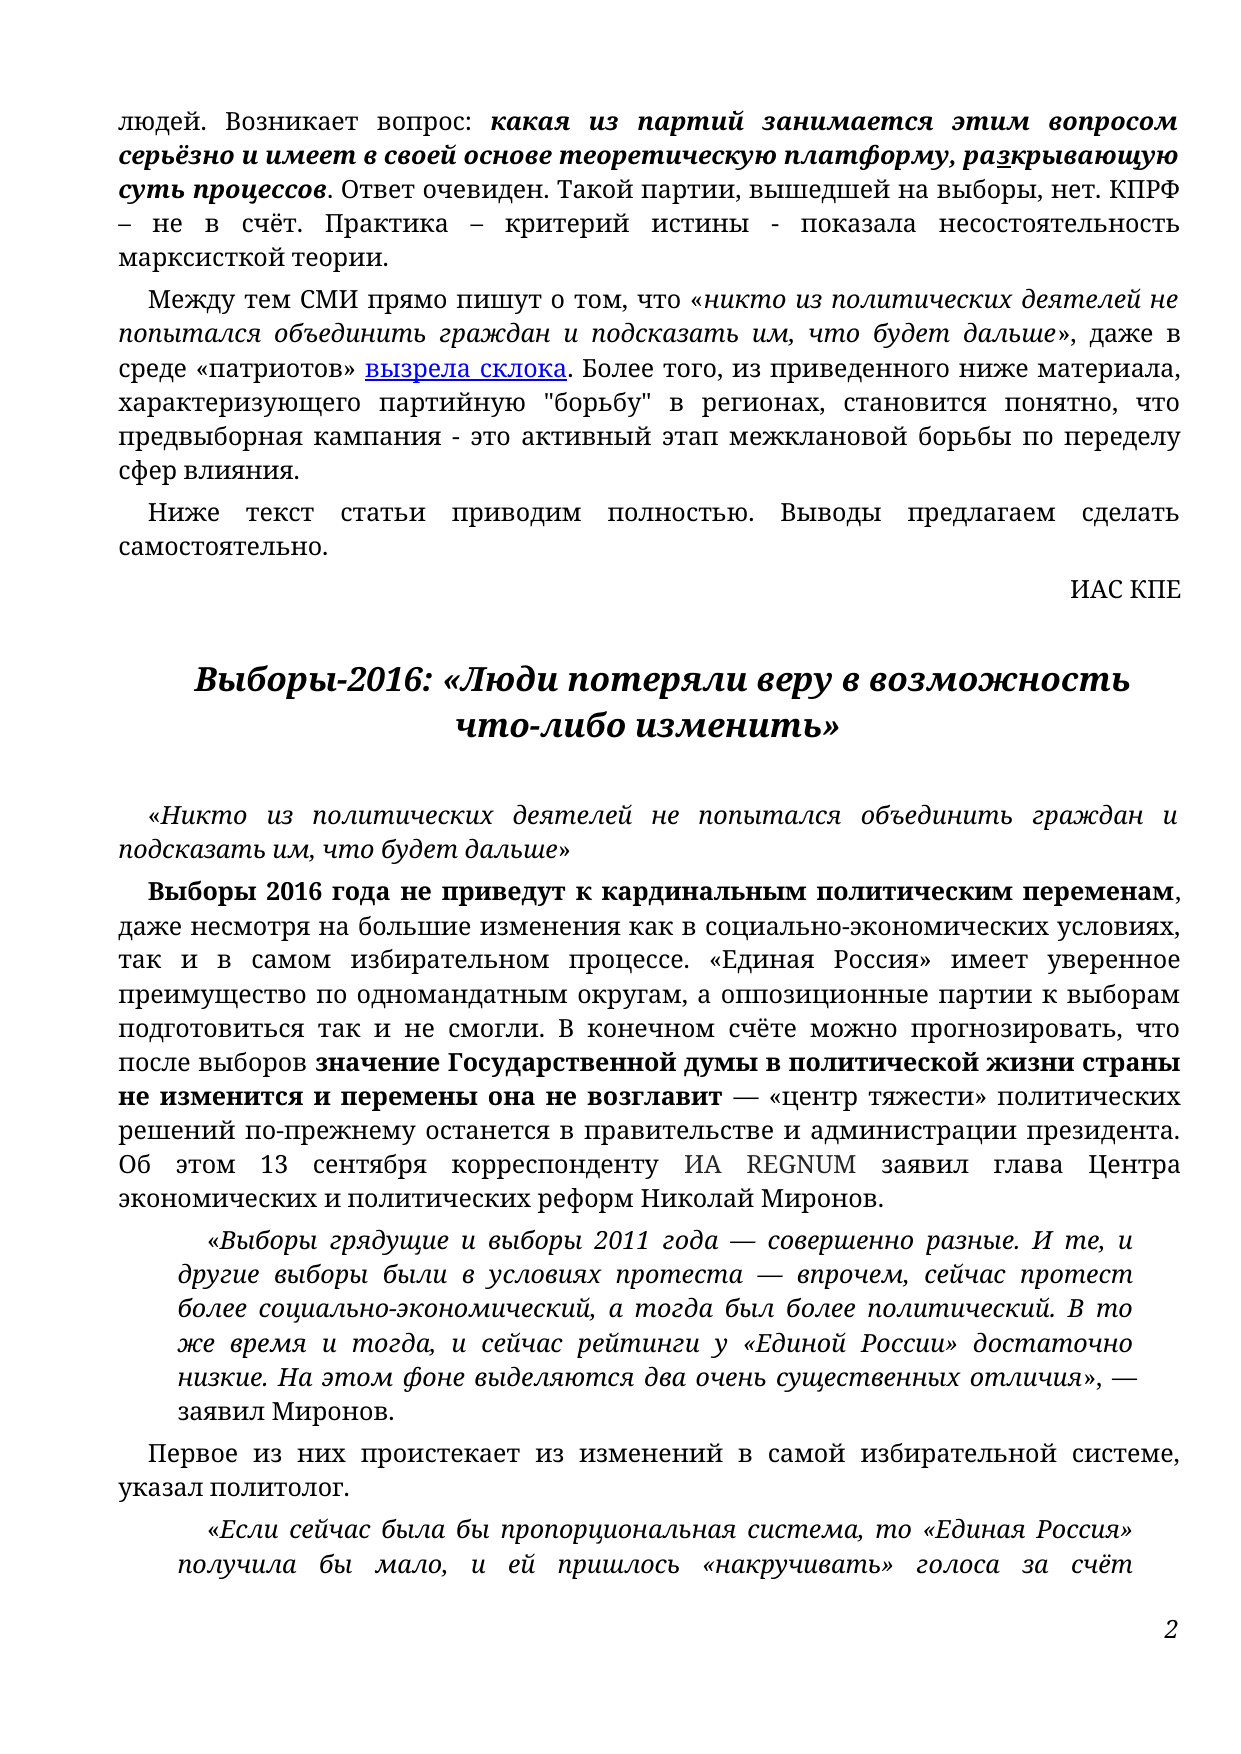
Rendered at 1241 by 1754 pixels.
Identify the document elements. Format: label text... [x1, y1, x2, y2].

text Ниже текст статьи приводим полностью. Выводы предлагаем сделать самостоятельно. [118, 495, 1181, 563]
text Между тем СМИ прямо пишут о том, что «никто из политических деятелей не попытался объединить граждан и подсказать им, что будет дальше», даже в среде «патриотов» вызрела склока. Более того, из приведенного ниже материала, характеризующего партийную "борьбу" в регионах, становится понятно, что предвыборная кампания - это активный этап межклановой борьбы по переделу сфер влияния. [118, 282, 1181, 486]
text Выборы-2016: «Люди потеряли веру в возможность что-либо изменить» [118, 656, 1181, 747]
text «Выборы грядущие и выборы 2011 года — совершенно разные. И те, и другие выборы были в условиях протеста — впрочем, сейчас протест более социально-экономический, а тогда был более политический. В то же время и тогда, и сейчас рейтинги у «Единой России» достаточно низкие. На этом фоне выделяются два очень существенных отличия», — заявил Миронов. [177, 1223, 1137, 1427]
text «Никто из политических деятелей не попытался объединить граждан и подсказать им, что будет дальше» [118, 798, 1181, 866]
text людей. Возникает вопрос: какая из партий занимается этим вопросом серьёзно и имеет в своей основе теоретическую платформу, разкрывающую суть процессов. Ответ очевиден. Такой партии, вышедшей на выборы, нет. КПРФ – не в счёт. Практика – критерий истины - показала несостоятельность марксисткой теории. [118, 103, 1181, 274]
text ИАС КПЕ [118, 571, 1181, 605]
text Первое из них проистекает из изменений в самой избирательной системе, указал политолог. [118, 1436, 1181, 1504]
text «Если сейчас была бы пропорциональная система, то «Единая Россия» получила бы мало, и ей пришлось «накручивать» голоса за счёт [177, 1512, 1137, 1580]
text Выборы 2016 года не приведут к кардинальным политическим переменам, даже несмотря на большие изменения как в социально-экономических условиях, так и в самом избирательном процессе. «Единая Россия» имеет уверенное преимущество по одномандатным округам, а оппозиционные партии к выборам подготовиться так и не смогли. В конечном счёте можно прогнозировать, что после выборов значение Государственной думы в политической жизни страны не изменится и перемены она не возглавит — «центр тяжести» политических решений по-прежнему останется в правительстве и администрации президента. Об этом 13 сентября корреспонденту ИА REGNUM заявил глава Центра экономических и политических реформ Николай Миронов. [118, 874, 1181, 1215]
